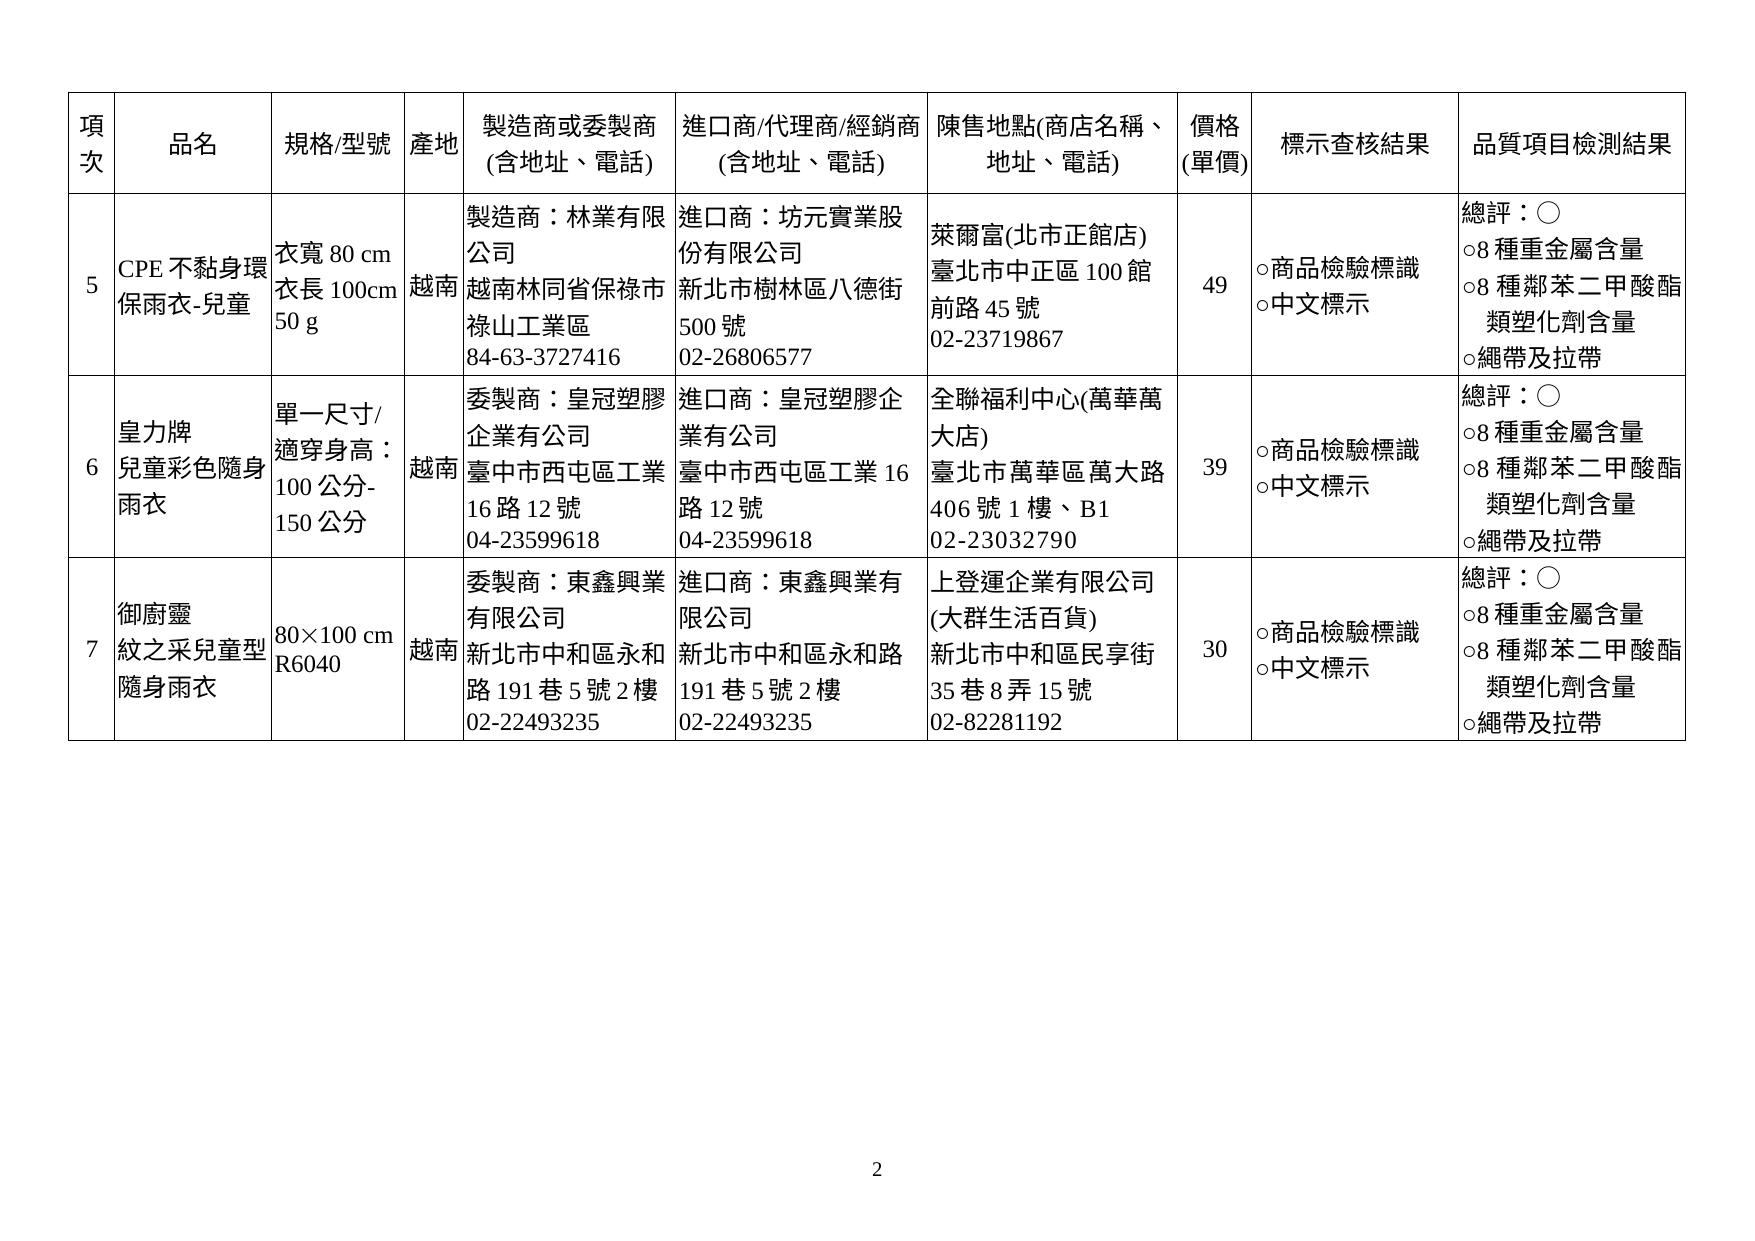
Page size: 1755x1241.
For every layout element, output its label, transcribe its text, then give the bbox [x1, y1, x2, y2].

table_cell 委製商：東鑫興業有限公司 新北市中和區永和路191巷5號2樓 02-22493235 [464, 558, 675, 739]
table_cell 進口商：坊元實業股份有限公司 新北市樹林區八德街500號 02-26806577 [676, 194, 927, 375]
table_header 製造商或委製商(含地址、電話) [464, 93, 675, 193]
table_cell 御廚靈 紋之采兒童型隨身雨衣 [115, 558, 271, 739]
table_cell 越南 [405, 194, 463, 375]
table_cell 萊爾富(北市正館店) 臺北市中正區100館前路45號 02-23719867 [928, 194, 1177, 375]
table_cell 總評：○ ○8種重金屬含量 ○8種鄰苯二甲酸酯類塑化劑含量 ○繩帶及拉帶 [1459, 194, 1685, 375]
table_cell 49 [1178, 194, 1251, 375]
table_cell 5 [69, 194, 114, 375]
table_header 品名 [115, 93, 271, 193]
table_cell 上登運企業有限公司(大群生活百貨) 新北市中和區民享街35巷8弄15號 02-82281192 [928, 558, 1177, 739]
table_cell 30 [1178, 558, 1251, 739]
table_cell ○商品檢驗標識 ○中文標示 [1252, 558, 1458, 739]
table_cell 80100 cm R6040 [272, 558, 404, 739]
table_cell 越南 [405, 376, 463, 557]
table_cell 進口商：皇冠塑膠企業有公司 臺中市西屯區工業16路12號 04-23599618 [676, 376, 927, 557]
table_cell 總評：○ ○8種重金屬含量 ○8種鄰苯二甲酸酯類塑化劑含量 ○繩帶及拉帶 [1459, 558, 1685, 739]
table_cell 全聯福利中心(萬華萬大店) 臺北市萬華區萬大路406號1樓、B1 02-23032790 [928, 376, 1177, 557]
table_header 進口商/代理商/經銷商(含地址、電話) [676, 93, 927, 193]
table_header 項次 [69, 93, 114, 193]
table_header 產地 [405, 93, 463, 193]
table_header 品質項目檢測結果 [1459, 93, 1685, 193]
table_cell 單一尺寸/ 適穿身高：100公分-150公分 [272, 376, 404, 557]
table_cell 製造商：林業有限公司 越南林同省保祿市祿山工業區 84-63-3727416 [464, 194, 675, 375]
table_cell 皇力牌 兒童彩色隨身雨衣 [115, 376, 271, 557]
table_cell 進口商：東鑫興業有限公司 新北市中和區永和路191巷5號2樓 02-22493235 [676, 558, 927, 739]
table_cell ○商品檢驗標識 ○中文標示 [1252, 194, 1458, 375]
table_header 陳售地點(商店名稱、地址、電話) [928, 93, 1177, 193]
table_cell 委製商：皇冠塑膠企業有公司 臺中市西屯區工業16路12號 04-23599618 [464, 376, 675, 557]
table_cell CPE不黏身環保雨衣-兒童 [115, 194, 271, 375]
table_cell 衣寬80 cm衣長100cm 50 g [272, 194, 404, 375]
table_header 標示查核結果 [1252, 93, 1458, 193]
table_cell 總評：○ ○8種重金屬含量 ○8種鄰苯二甲酸酯類塑化劑含量 ○繩帶及拉帶 [1459, 376, 1685, 557]
table_cell 越南 [405, 558, 463, 739]
table_cell 7 [69, 558, 114, 739]
table_cell 39 [1178, 376, 1251, 557]
table_header 價格 (單價) [1178, 93, 1251, 193]
table_header 規格/型號 [272, 93, 404, 193]
table_cell ○商品檢驗標識 ○中文標示 [1252, 376, 1458, 557]
table_cell 6 [69, 376, 114, 557]
